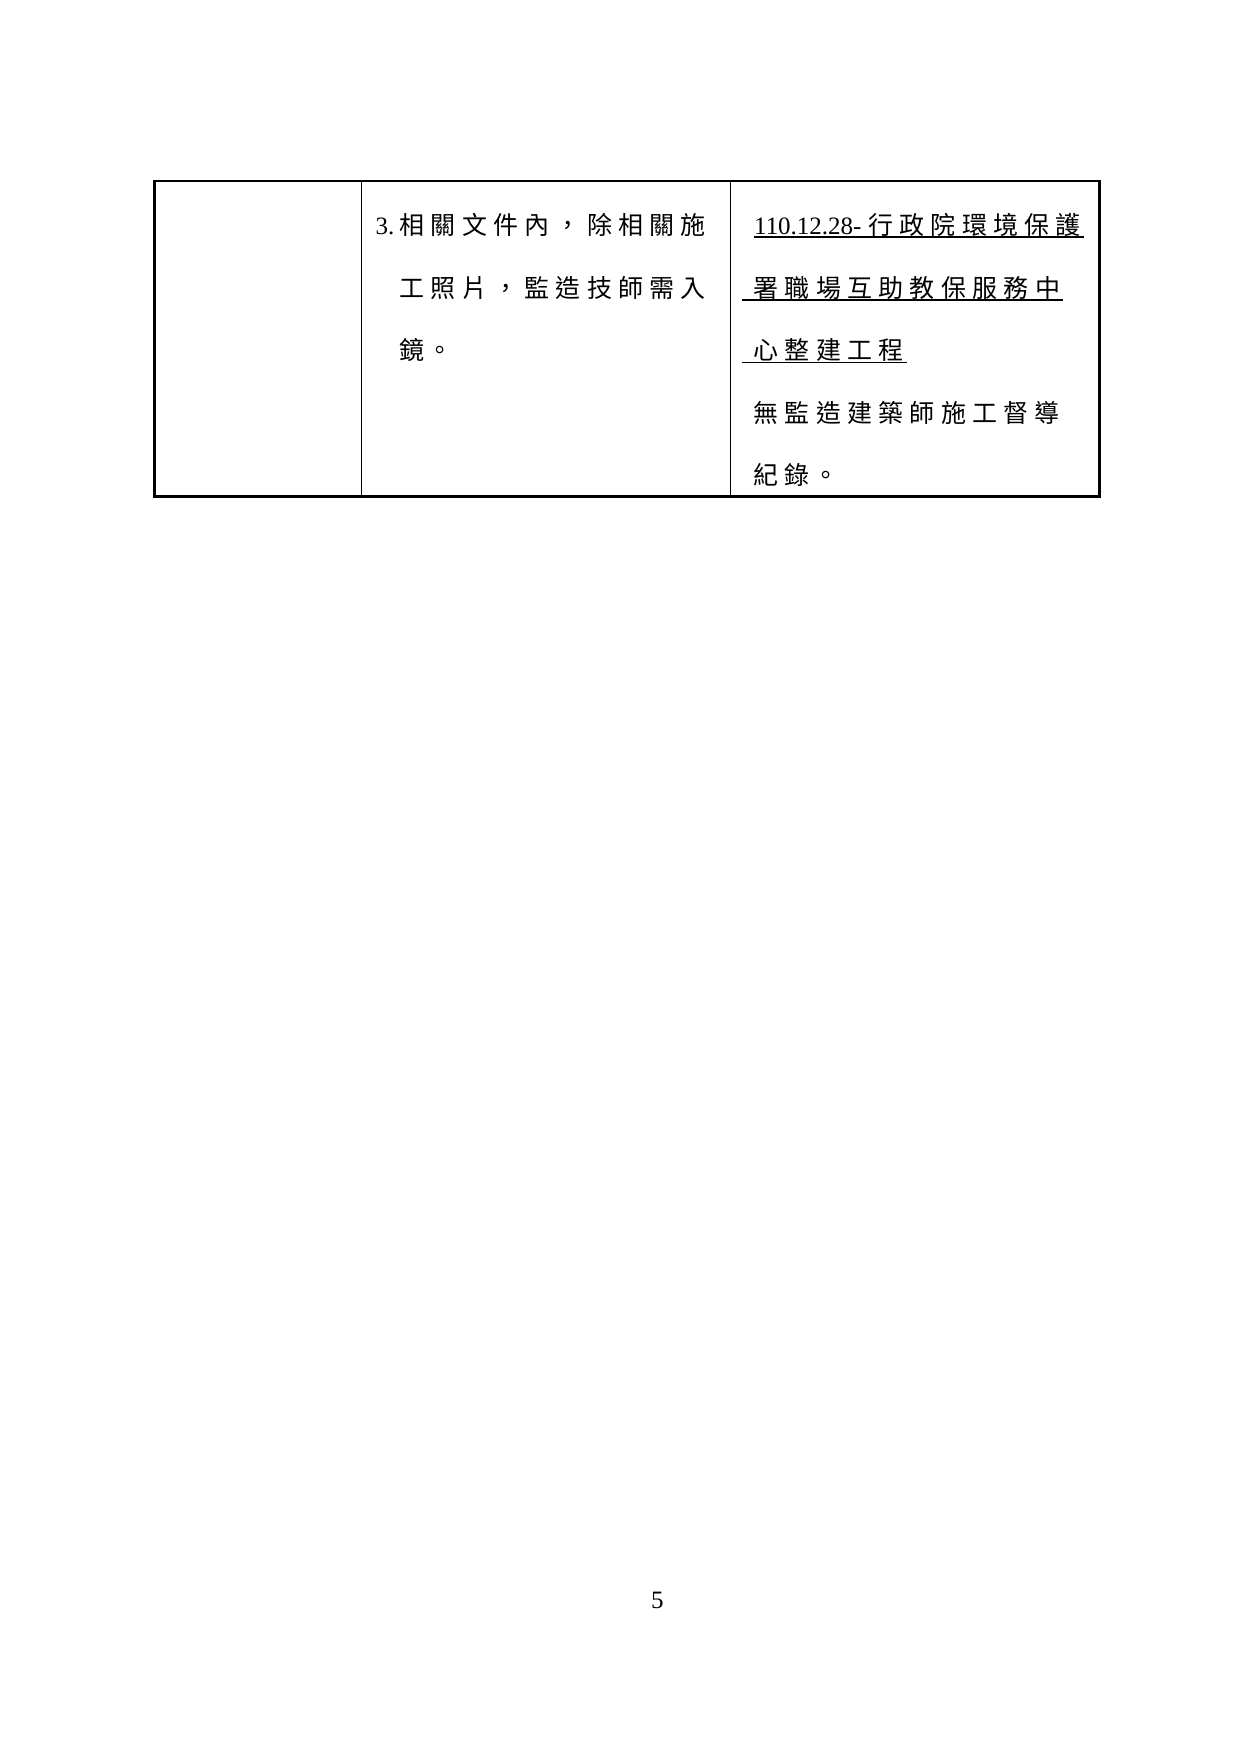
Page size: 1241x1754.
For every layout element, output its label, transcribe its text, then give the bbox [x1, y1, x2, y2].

table_cell 應不定期至工程現場進行實地查核，並指導施工問題之排除，督促工程進度。 相關文件除簽名，其內容應針對施工現況親自填寫，勿流於形式化。 相關文件內，除相關施工照片，監造技師需入鏡。 [362, 182, 730, 494]
table_cell 110.12.28-行政院環境保護署職場互助教保服務中心整建工程 無監造建築師施工督導紀錄。 [731, 182, 1098, 494]
table_cell [156, 182, 361, 494]
